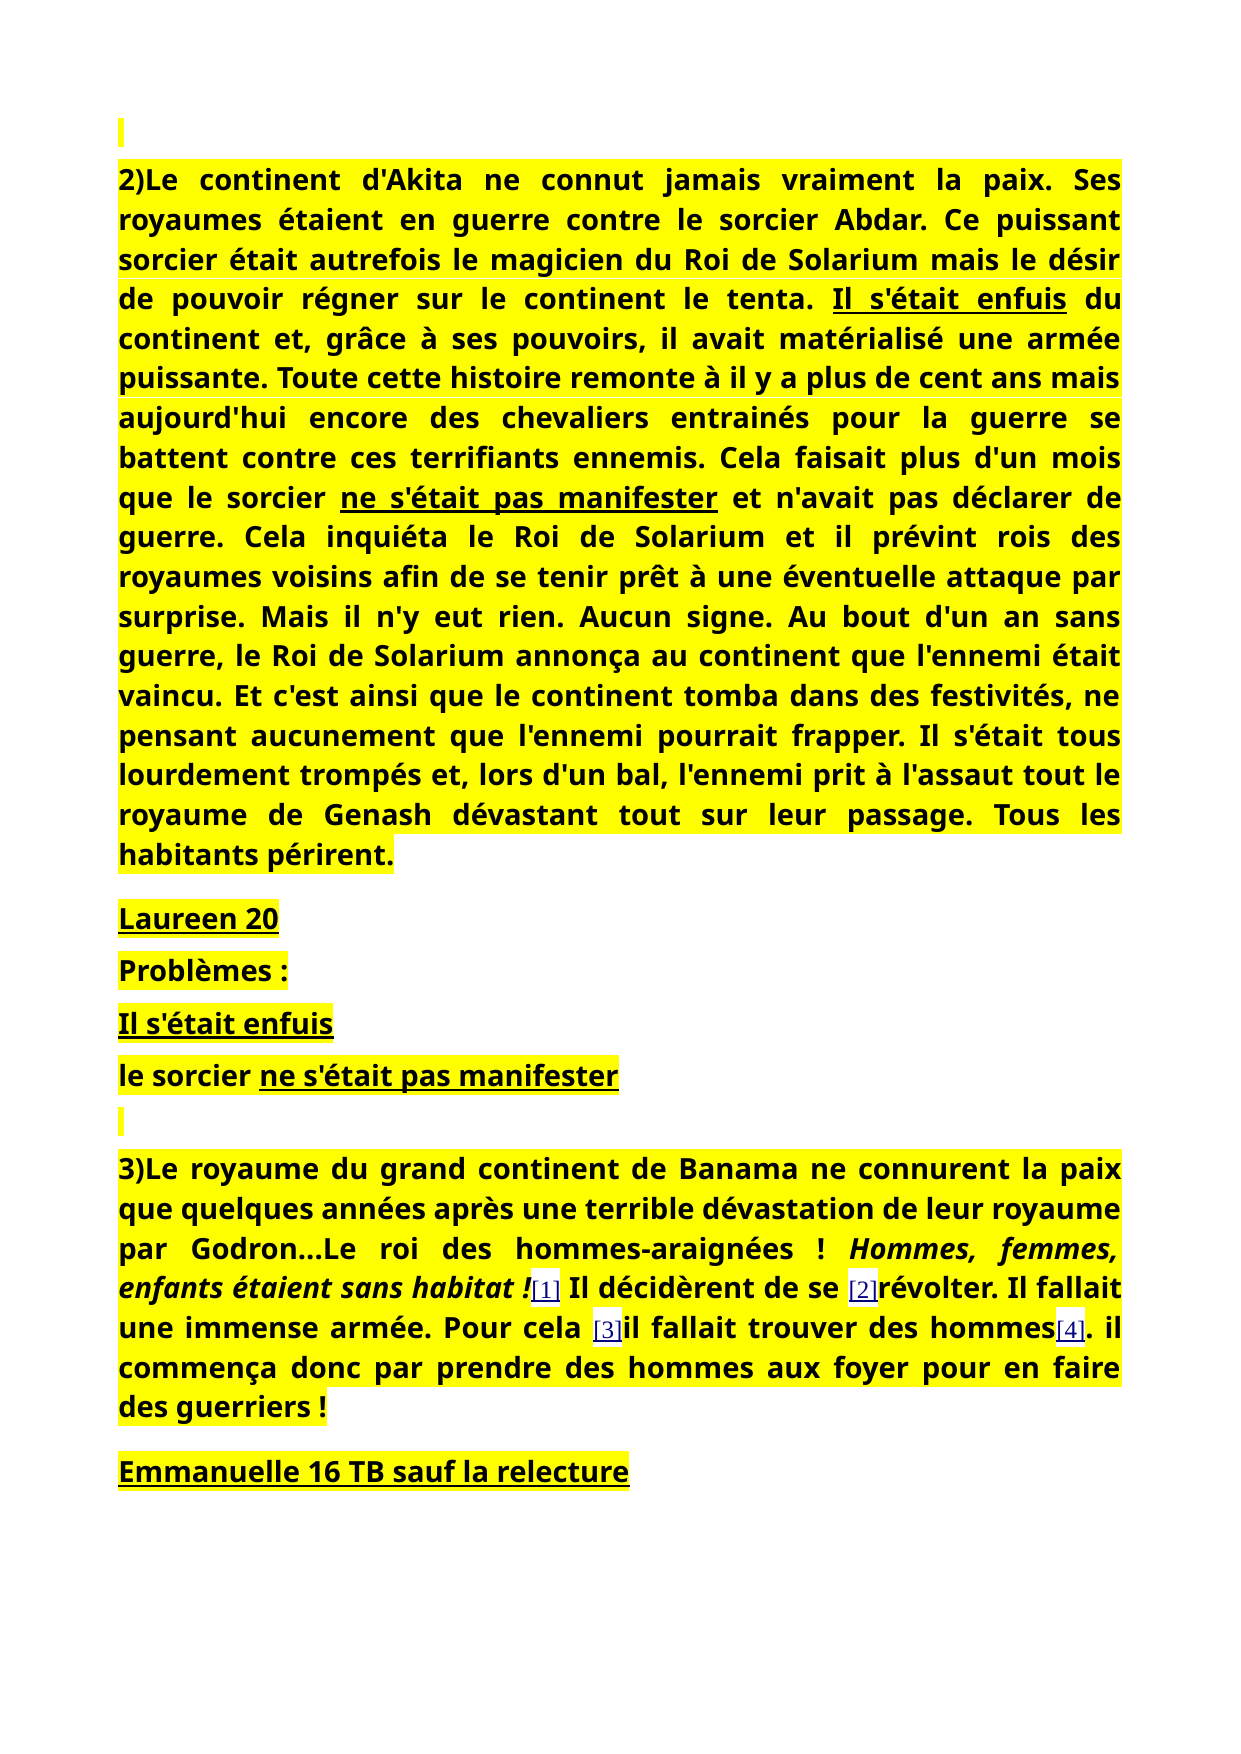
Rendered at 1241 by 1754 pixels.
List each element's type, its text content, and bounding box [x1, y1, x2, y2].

text Emmanuelle 16 TB sauf la relecture [118, 1451, 1122, 1491]
text Il s'était enfuis [118, 1003, 1122, 1043]
text 3)Le royaume du grand continent de Banama ne connurent la paix que quelques années après une terrible dévastation de leur royaume par Godron...Le roi des hommes-araignées ! Hommes, femmes, enfants étaient sans habitat ![1] Il décidèrent de se [2]révolter. Il fallait une immense armée. Pour cela [3]il fallait trouver des hommes[4]. il commença donc par prendre des hommes aux foyer pour en faire des guerriers ! [118, 1148, 1122, 1426]
text 2)Le continent d'Akita ne connut jamais vraiment la paix. Ses royaumes étaient en guerre contre le sorcier Abdar. Ce puissant sorcier était autrefois le magicien du Roi de Solarium mais le désir de pouvoir régner sur le continent le tenta. Il s'était enfuis du continent et, grâce à ses pouvoirs, il avait matérialisé une armée puissante. Toute cette histoire remonte à il y a plus de cent ans mais aujourd'hui encore des chevaliers entrainés pour la guerre se battent contre ces terrifiants ennemis. Cela faisait plus d'un mois que le sorcier ne s'était pas manifester et n'avait pas déclarer de guerre. Cela inquiéta le Roi de Solarium et il prévint rois des royaumes voisins afin de se tenir prêt à une éventuelle attaque par surprise. Mais il n'y eut rien. Aucun signe. Au bout d'un an sans guerre, le Roi de Solarium annonça au continent que l'ennemi était vaincu. Et c'est ainsi que le continent tomba dans des festivités, ne pensant aucunement que l'ennemi pourrait frapper. Il s'était tous lourdement trompés et, lors d'un bal, l'ennemi prit à l'assaut tout le royaume de Genash dévastant tout sur leur passage. Tous les habitants périrent. [118, 159, 1122, 874]
text Problèmes : [118, 951, 1122, 990]
text le sorcier ne s'était pas manifester [118, 1055, 1122, 1095]
text Laureen 20 [118, 898, 1122, 938]
